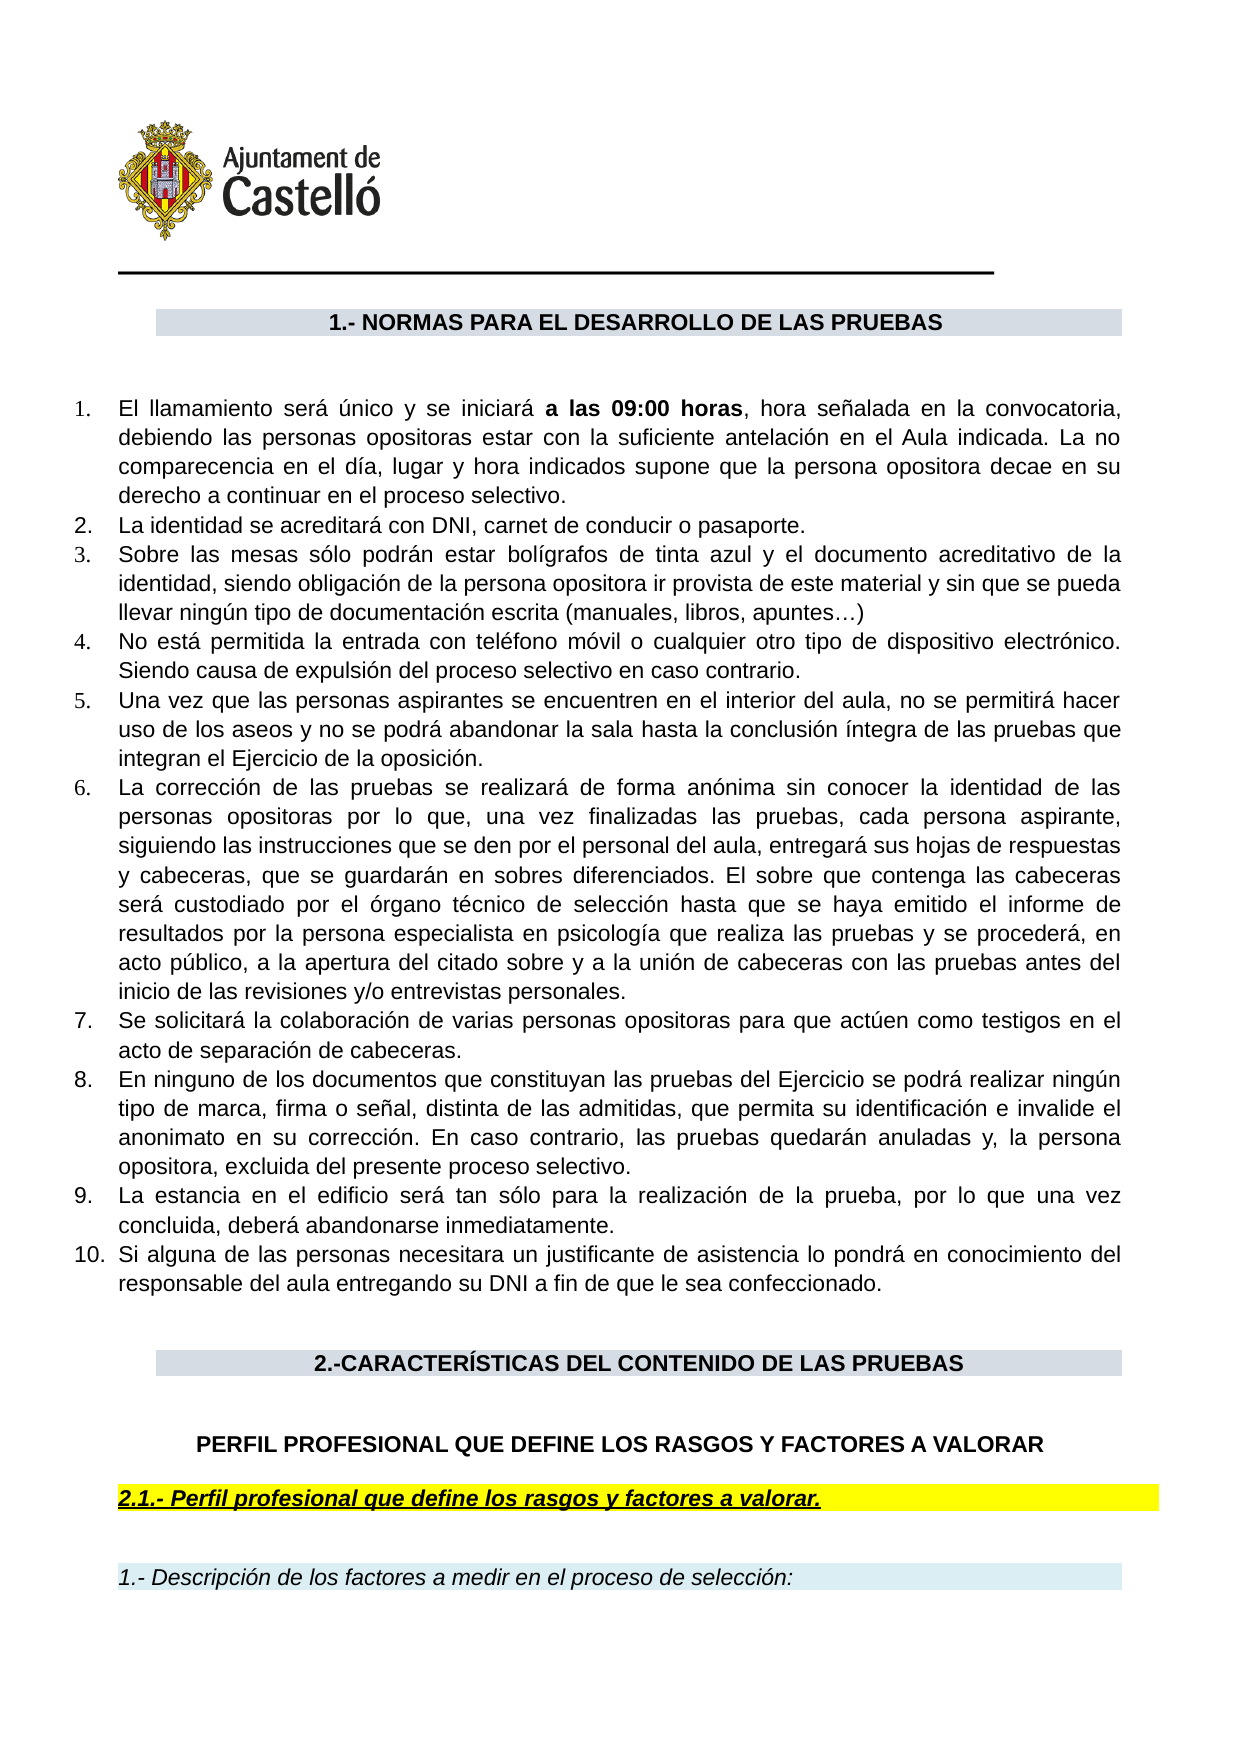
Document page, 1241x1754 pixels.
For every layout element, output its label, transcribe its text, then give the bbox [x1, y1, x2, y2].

list Sobre las mesas sólo podrán estar bolígrafos de tinta azul y el documento acreditativo de la identidad, siendo obligación de la persona opositora ir provista de este material y sin que se pueda llevar ningún tipo de documentación escrita (manuales, libros, apuntes…) [74, 539, 1122, 626]
list La estancia en el edificio será tan sólo para la realización de la prueba, por lo que una vez concluida, deberá abandonarse inmediatamente. [74, 1181, 1122, 1239]
list El llamamiento será único y se iniciará a las 09:00 horas, hora señalada en la convocatoria, debiendo las personas opositoras estar con la suficiente antelación en el Aula indicada. La no comparecencia en el día, lugar y hora indicados supone que la persona opositora decae en su derecho a continuar en el proceso selectivo. [74, 393, 1122, 510]
text 2.-CARACTERÍSTICAS DEL CONTENIDO DE LAS PRUEBAS [156, 1350, 1122, 1376]
list La corrección de las pruebas se realizará de forma anónima sin conocer la identidad de las personas opositoras por lo que, una vez finalizadas las pruebas, cada persona aspirante, siguiendo las instrucciones que se den por el personal del aula, entregará sus hojas de respuestas y cabeceras, que se guardarán en sobres diferenciados. El sobre que contenga las cabeceras será custodiado por el órgano técnico de selección hasta que se haya emitido el informe de resultados por la persona especialista en psicología que realiza las pruebas y se procederá, en acto público, a la apertura del citado sobre y a la unión de cabeceras con las pruebas antes del inicio de las revisiones y/o entrevistas personales. [74, 772, 1122, 1006]
list Se solicitará la colaboración de varias personas opositoras para que actúen como testigos en el acto de separación de cabeceras. [74, 1006, 1122, 1064]
list La identidad se acreditará con DNI, carnet de conducir o pasaporte. [74, 510, 1122, 539]
list No está permitida la entrada con teléfono móvil o cualquier otro tipo de dispositivo electrónico. Siendo causa de expulsión del proceso selectivo en caso contrario. [74, 626, 1122, 685]
text PERFIL PROFESIONAL QUE DEFINE LOS RASGOS Y FACTORES A VALORAR [118, 1429, 1122, 1458]
text 2.1.- Perfil profesional que define los rasgos y factores a valorar. [118, 1484, 1159, 1511]
list En ninguno de los documentos que constituyan las pruebas del Ejercicio se podrá realizar ningún tipo de marca, firma o señal, distinta de las admitidas, que permita su identificación e invalide el anonimato en su corrección. En caso contrario, las pruebas quedarán anuladas y, la persona opositora, excluida del presente proceso selectivo. [74, 1064, 1122, 1181]
text 1.- NORMAS PARA EL DESARROLLO DE LAS PRUEBAS [156, 309, 1122, 336]
text 1.- Descripción de los factores a medir en el proceso de selección: [118, 1563, 1122, 1590]
list Una vez que las personas aspirantes se encuentren en el interior del aula, no se permitirá hacer uso de los aseos y no se podrá abandonar la sala hasta la conclusión íntegra de las pruebas que integran el Ejercicio de la oposición. [74, 685, 1122, 772]
list Si alguna de las personas necesitara un justificante de asistencia lo pondrá en conocimiento del responsable del aula entregando su DNI a fin de que le sea confeccionado. [74, 1239, 1122, 1297]
